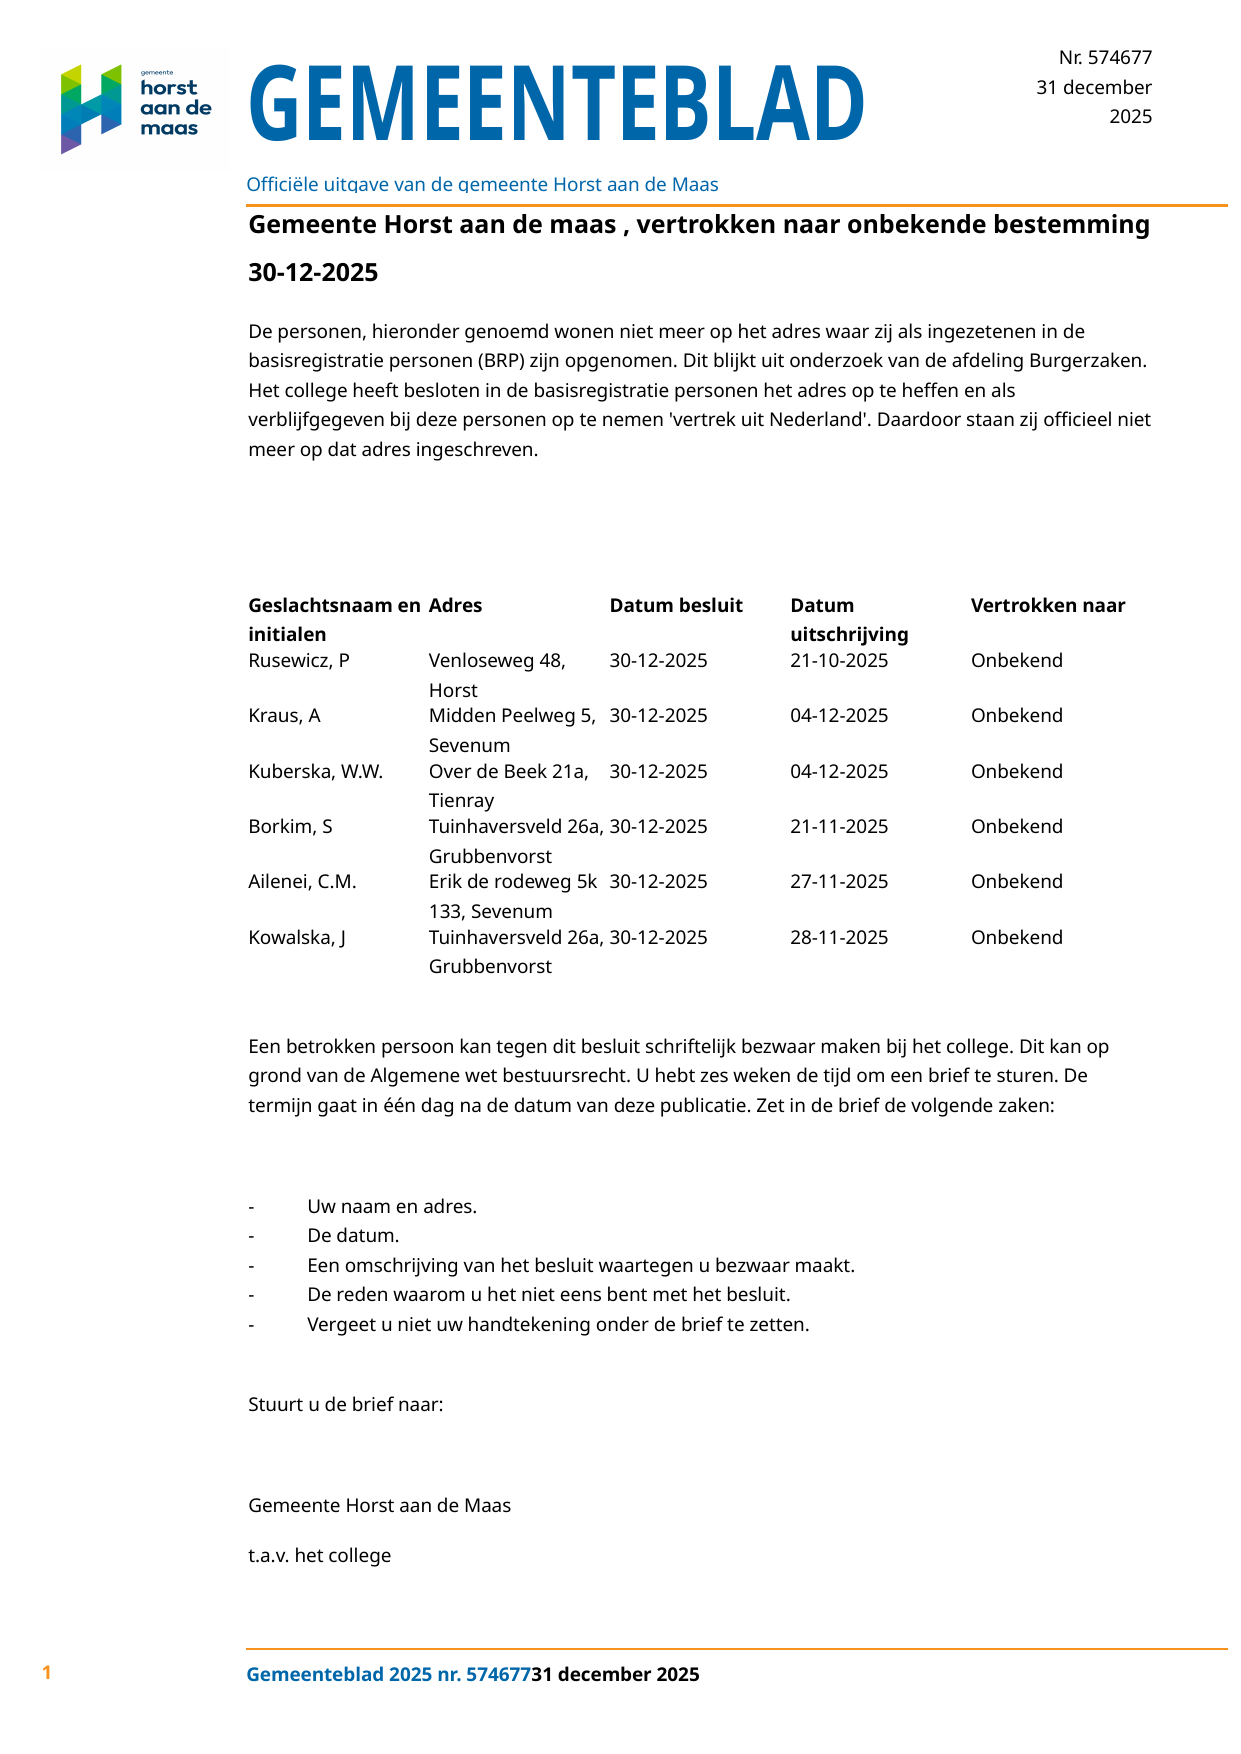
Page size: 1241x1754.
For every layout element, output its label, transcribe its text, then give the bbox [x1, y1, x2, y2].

table_cell Ailenei, C.M. [248, 869, 429, 924]
table_cell Over de Beek 21a, Tienray [429, 758, 609, 813]
table_cell [399, 563, 549, 589]
table_cell 30-12-2025 [609, 924, 790, 979]
table_cell 30-12-2025 [609, 869, 790, 924]
table_cell Tuinhaversveld 26a, Grubbenvorst [429, 924, 609, 979]
table_cell Erik de rodeweg 5k 133, Sevenum [429, 869, 609, 924]
table_header Vertrokken naar [971, 592, 1152, 647]
table_cell 30-12-2025 [609, 703, 790, 758]
table_cell Borkim, S [248, 813, 429, 868]
table_cell Onbekend [971, 869, 1152, 924]
table_header Datum uitschrijving [790, 592, 971, 647]
table_cell 28-11-2025 [790, 924, 971, 979]
table_cell 30-12-2025 [609, 813, 790, 868]
list De datum. [248, 1222, 1152, 1248]
table_cell Midden Peelweg 5, Sevenum [429, 703, 609, 758]
list Vergeet u niet uw handtekening onder de brief te zetten. [248, 1311, 1152, 1337]
table_cell 27-11-2025 [790, 869, 971, 924]
table_header [248, 537, 398, 563]
table_cell Venloseweg 48, Horst [429, 647, 609, 703]
list Een omschrijving van het besluit waartegen u bezwaar maakt. [248, 1252, 1152, 1278]
table_cell 21-10-2025 [790, 647, 971, 703]
text De personen, hieronder genoemd wonen niet meer op het adres waar zij als ingezetenen in de basisregistratie personen (BRP) zijn opgenomen. Dit blijkt uit onderzoek van de afdeling Burgerzaken. Het college heeft besloten in de basisregistratie personen het adres op te heffen en als verblijfgegeven bij deze personen op te nemen 'vertrek uit Nederland'. Daardoor staan zij officieel niet meer op dat adres ingeschreven. [248, 318, 1152, 462]
table_header [549, 537, 700, 563]
text t.a.v. het college [248, 1542, 1152, 1568]
table_cell 30-12-2025 [609, 647, 790, 703]
list Uw naam en adres. [248, 1193, 1152, 1218]
text Een betrokken persoon kan tegen dit besluit schriftelijk bezwaar maken bij het college. Dit kan op grond van de Algemene wet bestuursrecht. U hebt zes weken de tijd om een brief te sturen. De termijn gaat in één dag na de datum van deze publicatie. Zet in de brief de volgende zaken: [248, 1033, 1152, 1118]
table_cell 04-12-2025 [790, 703, 971, 758]
table_cell Onbekend [971, 758, 1152, 813]
text Stuurt u de brief naar: [248, 1391, 1152, 1417]
text Gemeente Horst aan de Maas [248, 1492, 1152, 1518]
table_cell Onbekend [971, 647, 1152, 703]
table_header Datum besluit [609, 592, 790, 647]
table_cell [549, 563, 700, 589]
table_cell Rusewicz, P [248, 647, 429, 703]
list De reden waarom u het niet eens bent met het besluit. [248, 1282, 1152, 1307]
table_cell Tuinhaversveld 26a, Grubbenvorst [429, 813, 609, 868]
text Gemeente Horst aan de maas , vertrokken naar onbekende bestemming 30-12-2025 [248, 207, 1152, 288]
table_header [399, 537, 549, 563]
table_header Geslachtsnaam en initialen [248, 592, 429, 647]
table_cell Onbekend [971, 813, 1152, 868]
table_cell 21-11-2025 [790, 813, 971, 868]
table_header Adres [429, 592, 609, 647]
table_cell Kuberska, W.W. [248, 758, 429, 813]
picture [41, 47, 231, 172]
table_cell Kraus, A [248, 703, 429, 758]
table_cell Kowalska, J [248, 924, 429, 979]
table_cell [248, 563, 398, 589]
table_cell Onbekend [971, 703, 1152, 758]
table_cell 04-12-2025 [790, 758, 971, 813]
table_cell 30-12-2025 [609, 758, 790, 813]
table_cell Onbekend [971, 924, 1152, 979]
